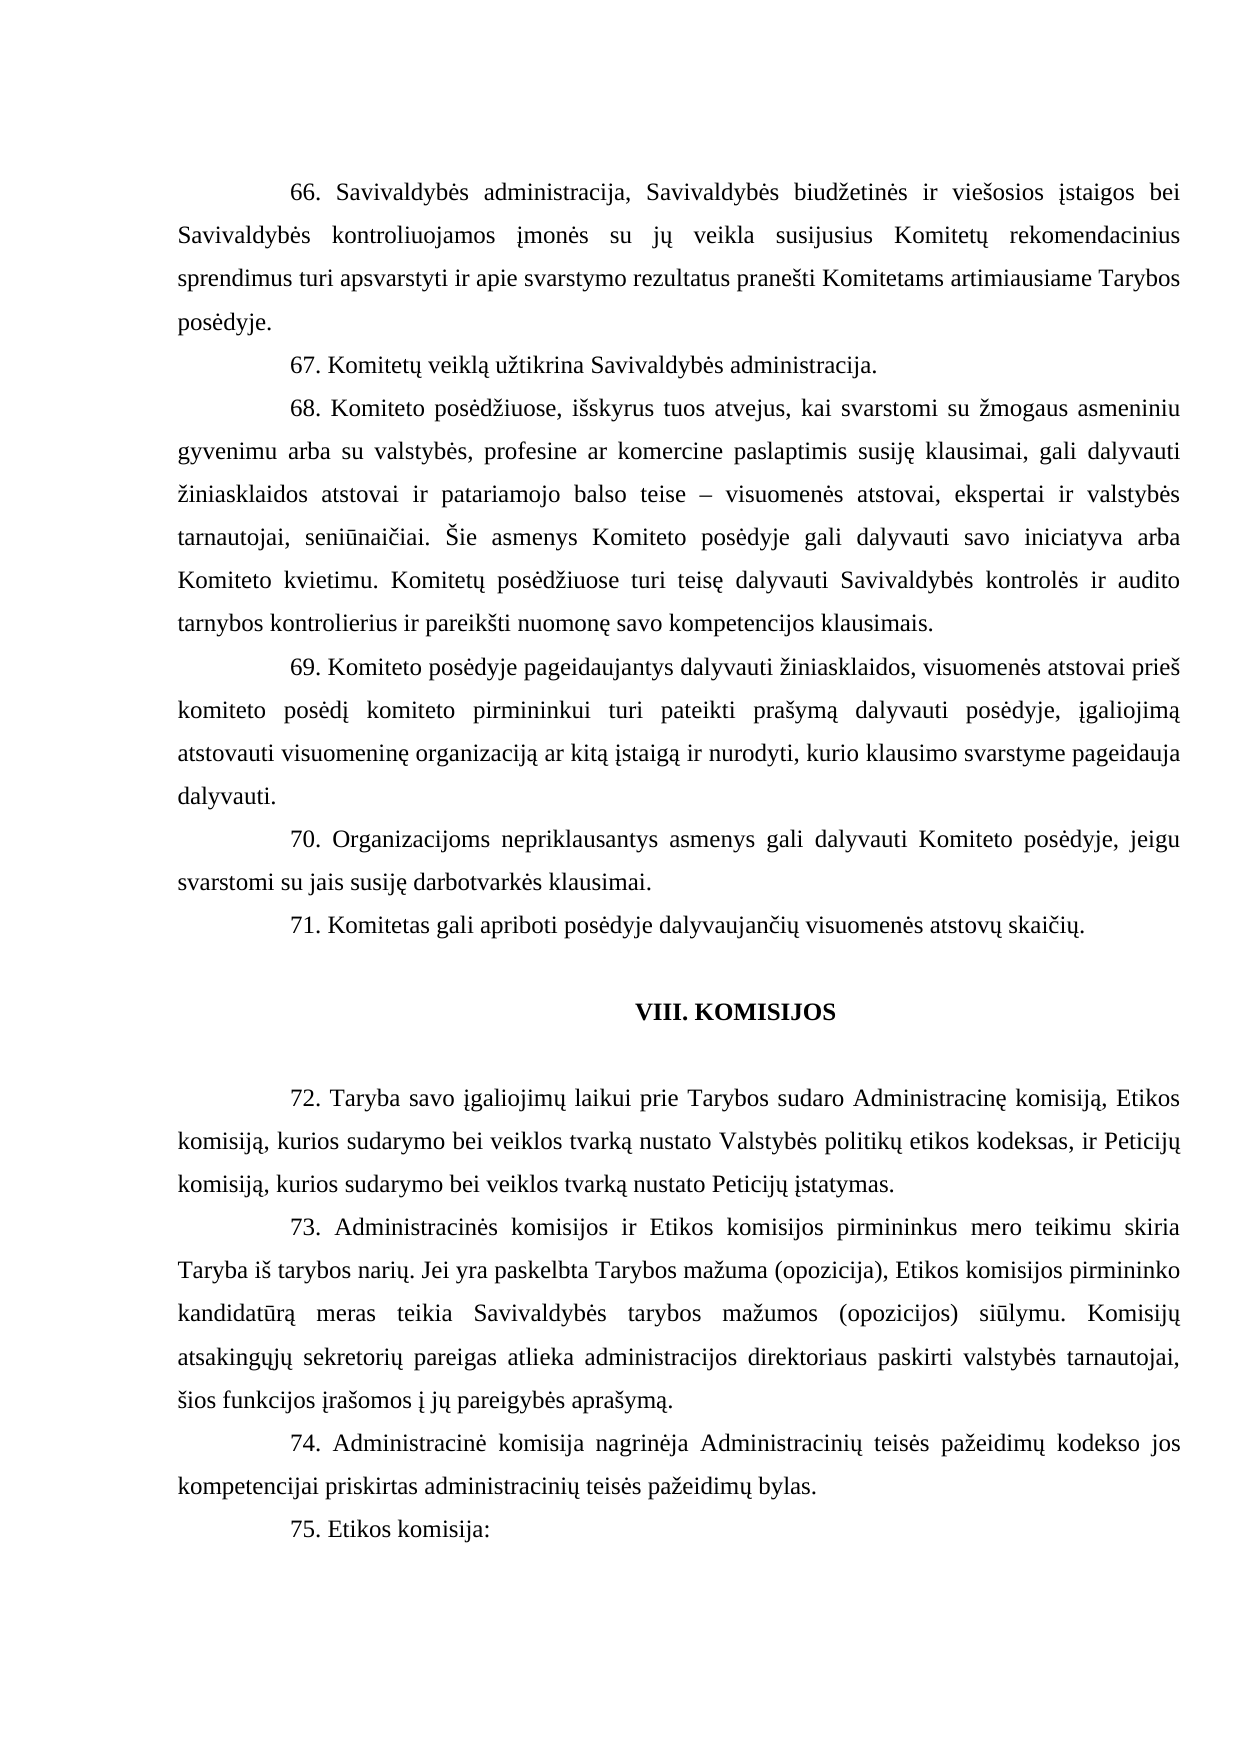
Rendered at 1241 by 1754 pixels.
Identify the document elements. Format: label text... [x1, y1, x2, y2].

text 75. Etikos komisija: [177, 1514, 1181, 1543]
text 74. Administracinė komisija nagrinėja Administracinių teisės pažeidimų kodekso jos kompetencijai priskirtas administracinių teisės pažeidimų bylas. [177, 1428, 1181, 1500]
text 71. Komitetas gali apriboti posėdyje dalyvaujančių visuomenės atstovų skaičių. [177, 910, 1181, 939]
text 67. Komitetų veiklą užtikrina Savivaldybės administracija. [177, 350, 1181, 378]
text VIII. KOMISIJOS [177, 997, 1181, 1025]
text 72. Taryba savo įgaliojimų laikui prie Tarybos sudaro Administracinę komisiją, Etikos komisiją, kurios sudarymo bei veiklos tvarką nustato Valstybės politikų etikos kodeksas, ir Peticijų komisiją, kurios sudarymo bei veiklos tvarką nustato Peticijų įstatymas. [177, 1083, 1181, 1198]
text 73. Administracinės komisijos ir Etikos komisijos pirmininkus mero teikimu skiria Taryba iš tarybos narių. Jei yra paskelbta Tarybos mažuma (opozicija), Etikos komisijos pirmininko kandidatūrą meras teikia Savivaldybės tarybos mažumos (opozicijos) siūlymu. Komisijų atsakingųjų sekretorių pareigas atlieka administracijos direktoriaus paskirti valstybės tarnautojai, šios funkcijos įrašomos į jų pareigybės aprašymą. [177, 1212, 1181, 1413]
text 66. Savivaldybės administracija, Savivaldybės biudžetinės ir viešosios įstaigos bei Savivaldybės kontroliuojamos įmonės su jų veikla susijusius Komitetų rekomendacinius sprendimus turi apsvarstyti ir apie svarstymo rezultatus pranešti Komitetams artimiausiame Tarybos posėdyje. [177, 177, 1181, 335]
text 68. Komiteto posėdžiuose, išskyrus tuos atvejus, kai svarstomi su žmogaus asmeniniu gyvenimu arba su valstybės, profesine ar komercine paslaptimis susiję klausimai, gali dalyvauti žiniasklaidos atstovai ir patariamojo balso teise – visuomenės atstovai, ekspertai ir valstybės tarnautojai, seniūnaičiai. Šie asmenys Komiteto posėdyje gali dalyvauti savo iniciatyva arba Komiteto kvietimu. Komitetų posėdžiuose turi teisę dalyvauti Savivaldybės kontrolės ir audito tarnybos kontrolierius ir pareikšti nuomonę savo kompetencijos klausimais. [177, 393, 1181, 637]
text 69. Komiteto posėdyje pageidaujantys dalyvauti žiniasklaidos, visuomenės atstovai prieš komiteto posėdį komiteto pirmininkui turi pateikti prašymą dalyvauti posėdyje, įgaliojimą atstovauti visuomeninę organizaciją ar kitą įstaigą ir nurodyti, kurio klausimo svarstyme pageidauja dalyvauti. [177, 652, 1181, 810]
text 70. Organizacijoms nepriklausantys asmenys gali dalyvauti Komiteto posėdyje, jeigu svarstomi su jais susiję darbotvarkės klausimai. [177, 824, 1181, 896]
